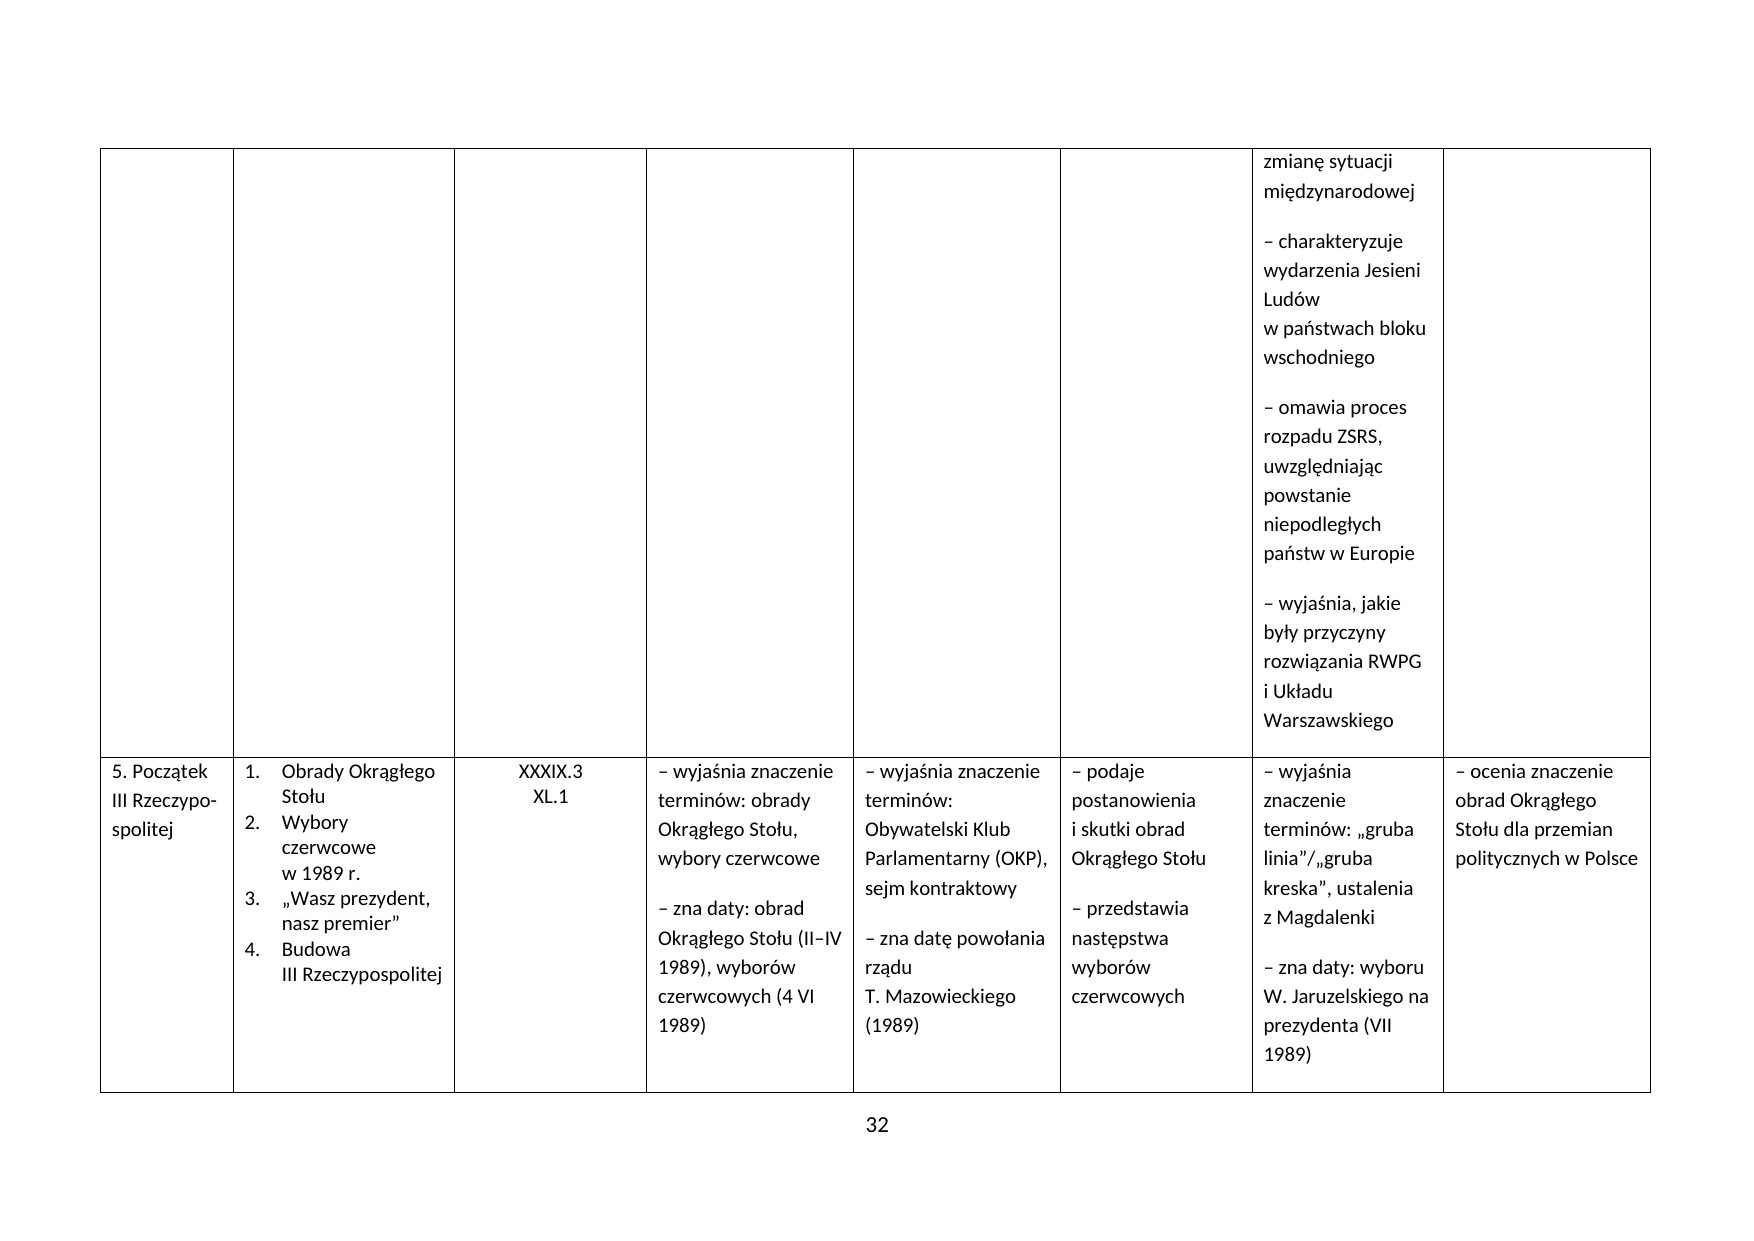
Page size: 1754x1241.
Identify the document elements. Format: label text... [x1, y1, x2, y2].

table_cell Obrady Okrągłego Stołu Wybory czerwcowe w 1989 r. „Wasz prezydent, nasz premier” Budowa III Rzeczypospolitej [234, 758, 454, 1092]
table_cell XXXIX.3 XL.1 [455, 758, 646, 1092]
table_cell – wyjaśnia znaczenie terminów: Obywatelski Klub Parlamentarny (OKP), sejm kontraktowy – zna datę powołania rządu T. Mazowieckiego (1989) [854, 758, 1060, 1092]
table_cell [1444, 149, 1650, 757]
table_cell – podaje postanowienia i skutki obrad Okrągłego Stołu – przedstawia następstwa wyborów czerwcowych [1061, 758, 1252, 1092]
table_cell – wyjaśnia znaczenie terminów: „gruba linia”/„gruba kreska”, ustalenia z Magdalenki – zna daty: wyboru W. Jaruzelskiego na prezydenta (VII 1989) [1253, 758, 1443, 1092]
table_cell [1061, 149, 1252, 757]
table_cell [101, 149, 233, 757]
table_cell zmianę sytuacji międzynarodowej – charakteryzuje wydarzenia Jesieni Ludów w państwach bloku wschodniego – omawia proces rozpadu ZSRS, uwzględniając powstanie niepodległych państw w Europie – wyjaśnia, jakie były przyczyny rozwiązania RWPG i Układu Warszawskiego [1253, 149, 1443, 757]
table_cell [854, 149, 1060, 757]
table_cell [647, 149, 853, 757]
table_cell – ocenia znaczenie obrad Okrągłego Stołu dla przemian politycznych w Polsce [1444, 758, 1650, 1092]
table_cell – wyjaśnia znaczenie terminów: obrady Okrągłego Stołu, wybory czerwcowe – zna daty: obrad Okrągłego Stołu (II–IV 1989), wyborów czerwcowych (4 VI 1989) [647, 758, 853, 1092]
table_cell [234, 149, 454, 757]
table_cell [455, 149, 646, 757]
table_cell 5. Początek III Rzeczypo­spolitej [101, 758, 233, 1092]
